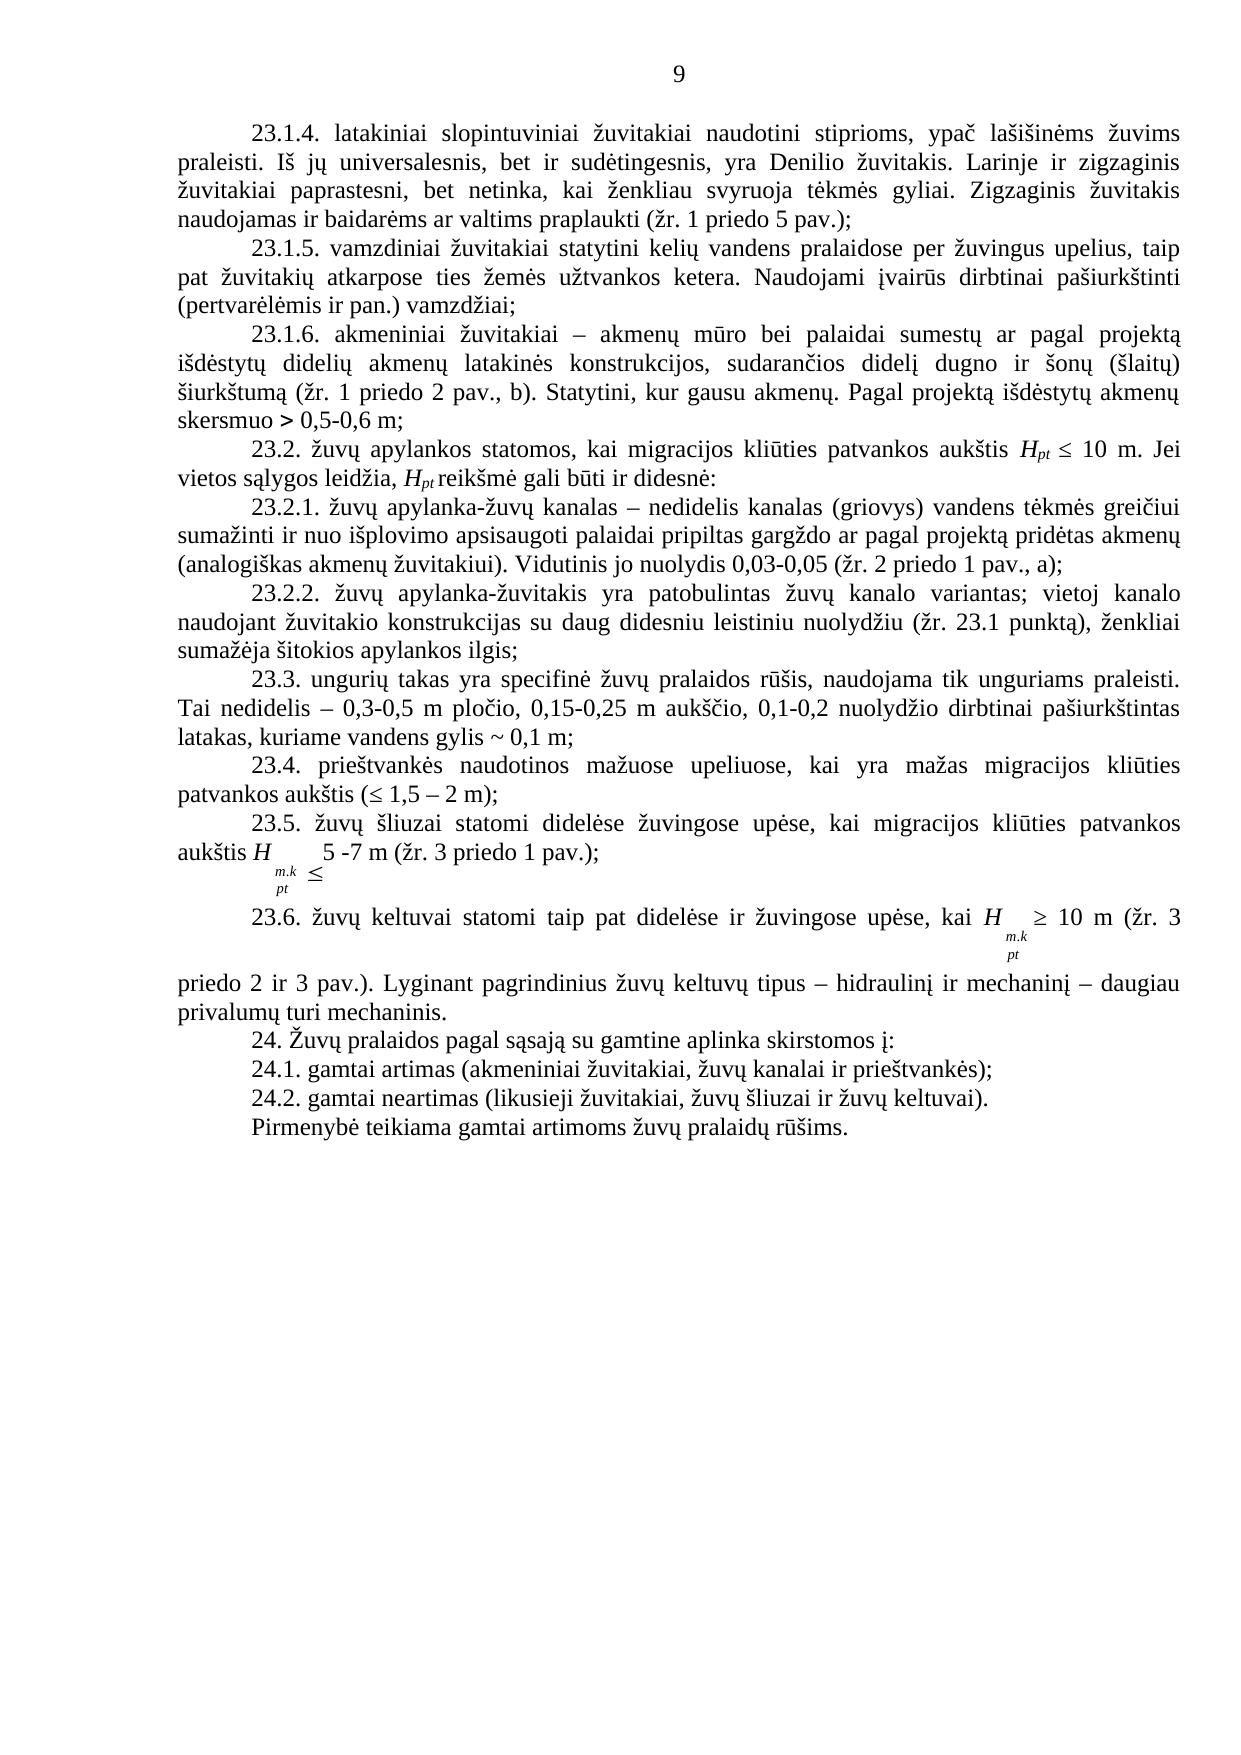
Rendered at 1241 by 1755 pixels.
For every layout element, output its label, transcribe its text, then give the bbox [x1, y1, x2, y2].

text 23.1.5. vamzdiniai žuvitakiai statytini kelių vandens pralaidose per žuvingus upelius, taip pat žuvitakių atkarpose ties žemės užtvankos ketera. Naudojami įvairūs dirbtinai pašiurkštinti (pertvarėlėmis ir pan.) vamzdžiai; [177, 233, 1181, 319]
text 24.1. gamtai artimas (akmeniniai žuvitakiai, žuvų kanalai ir prieštvankės); [177, 1054, 1181, 1083]
text Pirmenybė teikiama gamtai artimoms žuvų pralaidų rūšims. [177, 1112, 1181, 1140]
text 24. Žuvų pralaidos pagal sąsają su gamtine aplinka skirstomos į: [177, 1025, 1181, 1054]
text 24.2. gamtai neartimas (likusieji žuvitakiai, žuvų šliuzai ir žuvų keltuvai). [177, 1083, 1181, 1112]
text 23.2. žuvų apylankos statomos, kai migracijos kliūties patvankos aukštis Hpt ≤ 10 m. Jei vietos sąlygos leidžia, Hpt reikšmė gali būti ir didesnė: [177, 434, 1181, 492]
text 23.5. žuvų šliuzai statomi didelėse žuvingose upėse, kai migracijos kliūties patvankos aukštis H5 -7 m (žr. 3 priedo 1 pav.); [177, 808, 1181, 902]
text 23.2.1. žuvų apylanka-žuvų kanalas – nedidelis kanalas (griovys) vandens tėkmės greičiui sumažinti ir nuo išplovimo apsisaugoti palaidai pripiltas gargždo ar pagal projektą pridėtas akmenų (analogiškas akmenų žuvitakiui). Vidutinis jo nuolydis 0,03-0,05 (žr. 2 priedo 1 pav., a); [177, 492, 1181, 578]
text 23.3. ungurių takas yra specifinė žuvų pralaidos rūšis, naudojama tik unguriams praleisti. Tai nedidelis – 0,3-0,5 m pločio, 0,15-0,25 m aukščio, 0,1-0,2 nuolydžio dirbtinai pašiurkštintas latakas, kuriame vandens gylis ~ 0,1 m; [177, 664, 1181, 751]
text 23.6. žuvų keltuvai statomi taip pat didelėse ir žuvingose upėse, kai H≥ 10 m (žr. 3 priedo 2 ir 3 pav.). Lyginant pagrindinius žuvų keltuvų tipus – hidraulinį ir mechaninį – daugiau privalumų turi mechaninis. [177, 902, 1181, 1025]
text 23.1.4. latakiniai slopintuviniai žuvitakiai naudotini stiprioms, ypač lašišinėms žuvims praleisti. Iš jų universalesnis, bet ir sudėtingesnis, yra Denilio žuvitakis. Larinje ir zigzaginis žuvitakiai paprastesni, bet netinka, kai ženkliau svyruoja tėkmės gyliai. Zigzaginis žuvitakis naudojamas ir baidarėms ar valtims praplaukti (žr. 1 priedo 5 pav.); [177, 118, 1181, 233]
text 23.1.6. akmeniniai žuvitakiai – akmenų mūro bei palaidai sumestų ar pagal projektą išdėstytų didelių akmenų latakinės konstrukcijos, sudarančios didelį dugno ir šonų (šlaitų) šiurkštumą (žr. 1 priedo 2 pav., b). Statytini, kur gausu akmenų. Pagal projektą išdėstytų akmenų skersmuo > 0,5-0,6 m; [177, 319, 1181, 434]
text 23.4. prieštvankės naudotinos mažuose upeliuose, kai yra mažas migracijos kliūties patvankos aukštis (≤ 1,5 – 2 m); [177, 751, 1181, 808]
text 23.2.2. žuvų apylanka-žuvitakis yra patobulintas žuvų kanalo variantas; vietoj kanalo naudojant žuvitakio konstrukcijas su daug didesniu leistiniu nuolydžiu (žr. 23.1 punktą), ženkliai sumažėja šitokios apylankos ilgis; [177, 578, 1181, 664]
